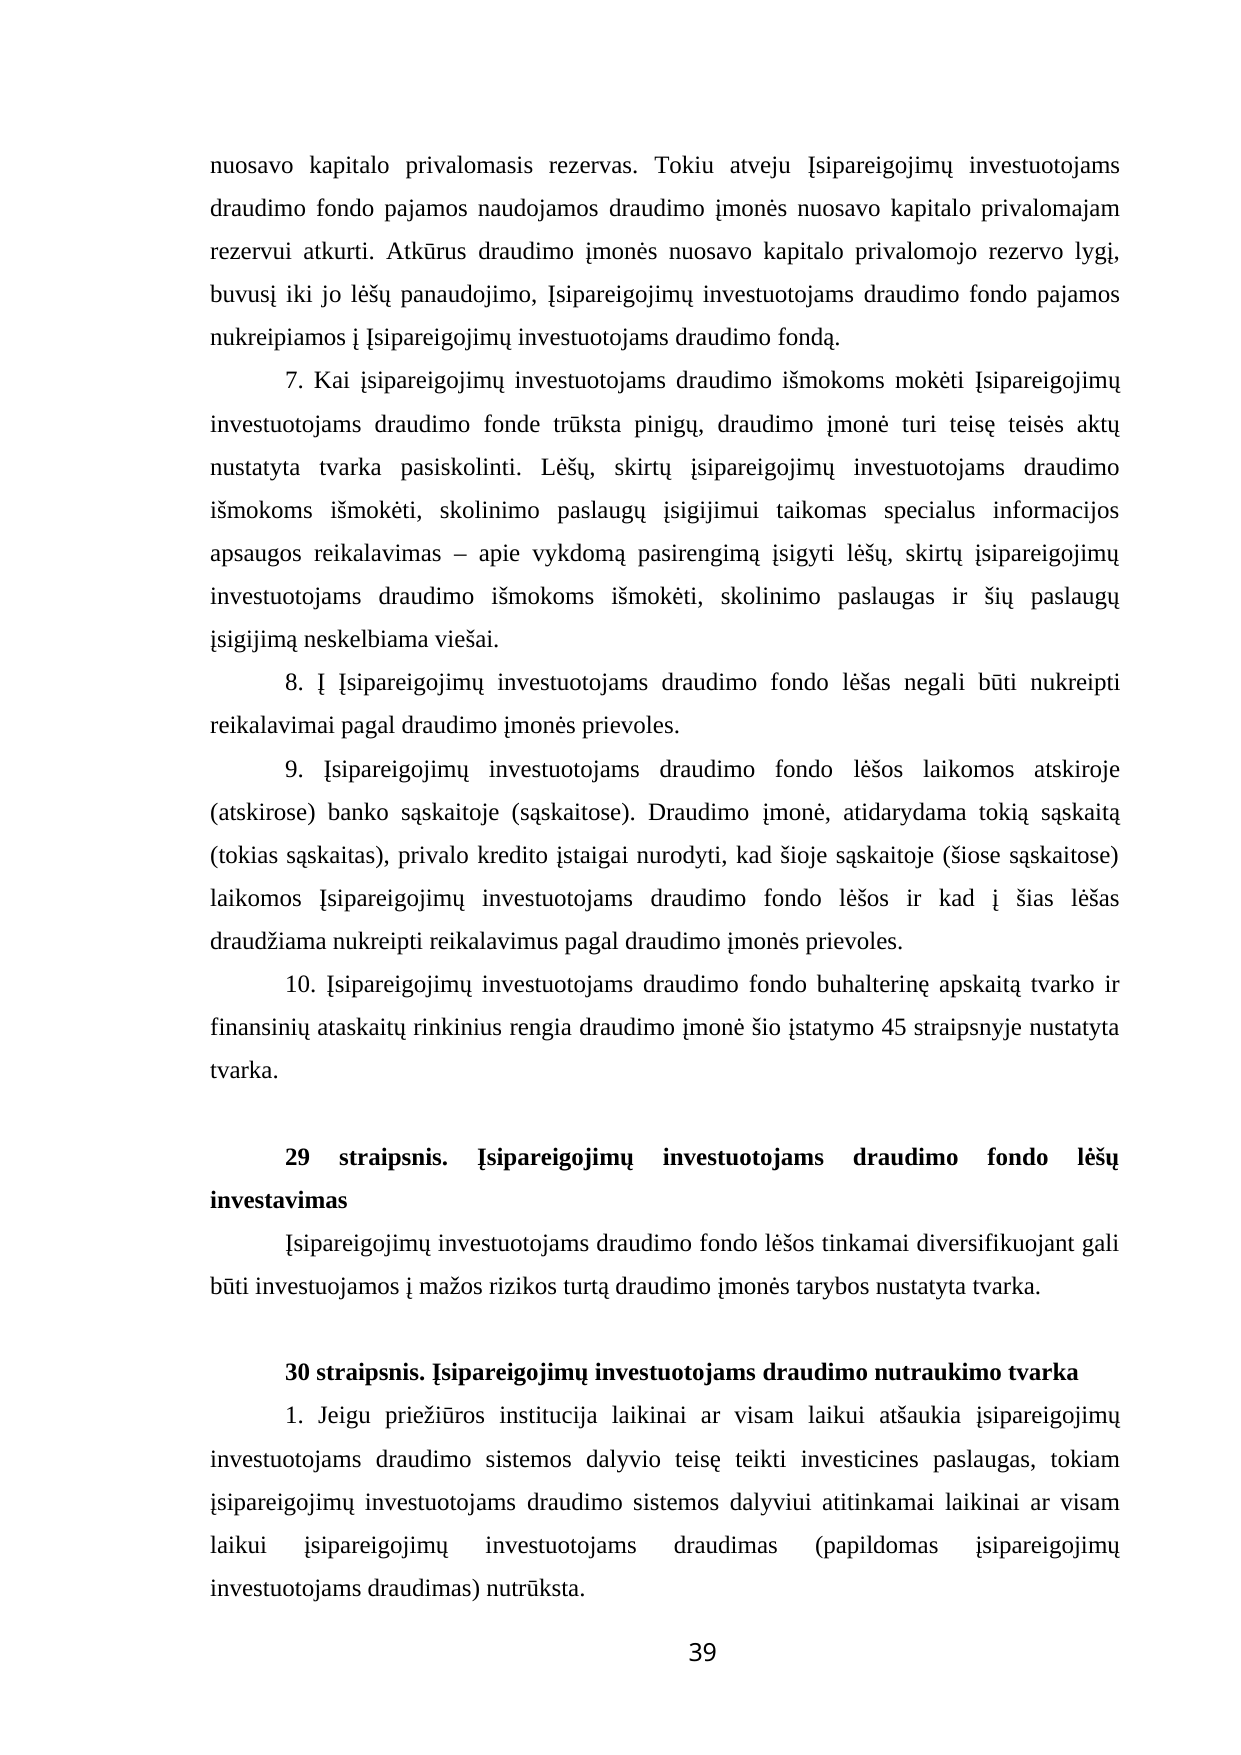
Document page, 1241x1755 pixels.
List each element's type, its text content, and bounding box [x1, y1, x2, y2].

text 30 straipsnis. Įsipareigojimų investuotojams draudimo nutraukimo tvarka [210, 1357, 1120, 1386]
text 1. Jeigu priežiūros institucija laikinai ar visam laikui atšaukia įsipareigojimų investuotojams draudimo sistemos dalyvio teisę teikti investicines paslaugas, tokiam įsipareigojimų investuotojams draudimo sistemos dalyviui atitinkamai laikinai ar visam laikui įsipareigojimų investuotojams draudimas (papildomas įsipareigojimų investuotojams draudimas) nutrūksta. [210, 1401, 1120, 1602]
text Įsipareigojimų investuotojams draudimo fondo lėšos tinkamai diversifikuojant gali būti investuojamos į mažos rizikos turtą draudimo įmonės tarybos nustatyta tvarka. [210, 1228, 1120, 1300]
text nuosavo kapitalo privalomasis rezervas. Tokiu atveju Įsipareigojimų investuotojams draudimo fondo pajamos naudojamos draudimo įmonės nuosavo kapitalo privalomajam rezervui atkurti. Atkūrus draudimo įmonės nuosavo kapitalo privalomojo rezervo lygį, buvusį iki jo lėšų panaudojimo, Įsipareigojimų investuotojams draudimo fondo pajamos nukreipiamos į Įsipareigojimų investuotojams draudimo fondą. [210, 150, 1120, 351]
text 9. Įsipareigojimų investuotojams draudimo fondo lėšos laikomos atskiroje (atskirose) banko sąskaitoje (sąskaitose). Draudimo įmonė, atidarydama tokią sąskaitą (tokias sąskaitas), privalo kredito įstaigai nurodyti, kad šioje sąskaitoje (šiose sąskaitose) laikomos Įsipareigojimų investuotojams draudimo fondo lėšos ir kad į šias lėšas draudžiama nukreipti reikalavimus pagal draudimo įmonės prievoles. [210, 754, 1120, 955]
text 10. Įsipareigojimų investuotojams draudimo fondo buhalterinę apskaitą tvarko ir finansinių ataskaitų rinkinius rengia draudimo įmonė šio įstatymo 45 straipsnyje nustatyta tvarka. [210, 969, 1120, 1084]
text 8. Į Įsipareigojimų investuotojams draudimo fondo lėšas negali būti nukreipti reikalavimai pagal draudimo įmonės prievoles. [210, 667, 1120, 739]
text 29 straipsnis. Įsipareigojimų investuotojams draudimo fondo lėšų investavimas [210, 1142, 1120, 1214]
text 7. Kai įsipareigojimų investuotojams draudimo išmokoms mokėti Įsipareigojimų investuotojams draudimo fonde trūksta pinigų, draudimo įmonė turi teisę teisės aktų nustatyta tvarka pasiskolinti. Lėšų, skirtų įsipareigojimų investuotojams draudimo išmokoms išmokėti, skolinimo paslaugų įsigijimui taikomas specialus informacijos apsaugos reikalavimas – apie vykdomą pasirengimą įsigyti lėšų, skirtų įsipareigojimų investuotojams draudimo išmokoms išmokėti, skolinimo paslaugas ir šių paslaugų įsigijimą neskelbiama viešai. [210, 366, 1120, 653]
